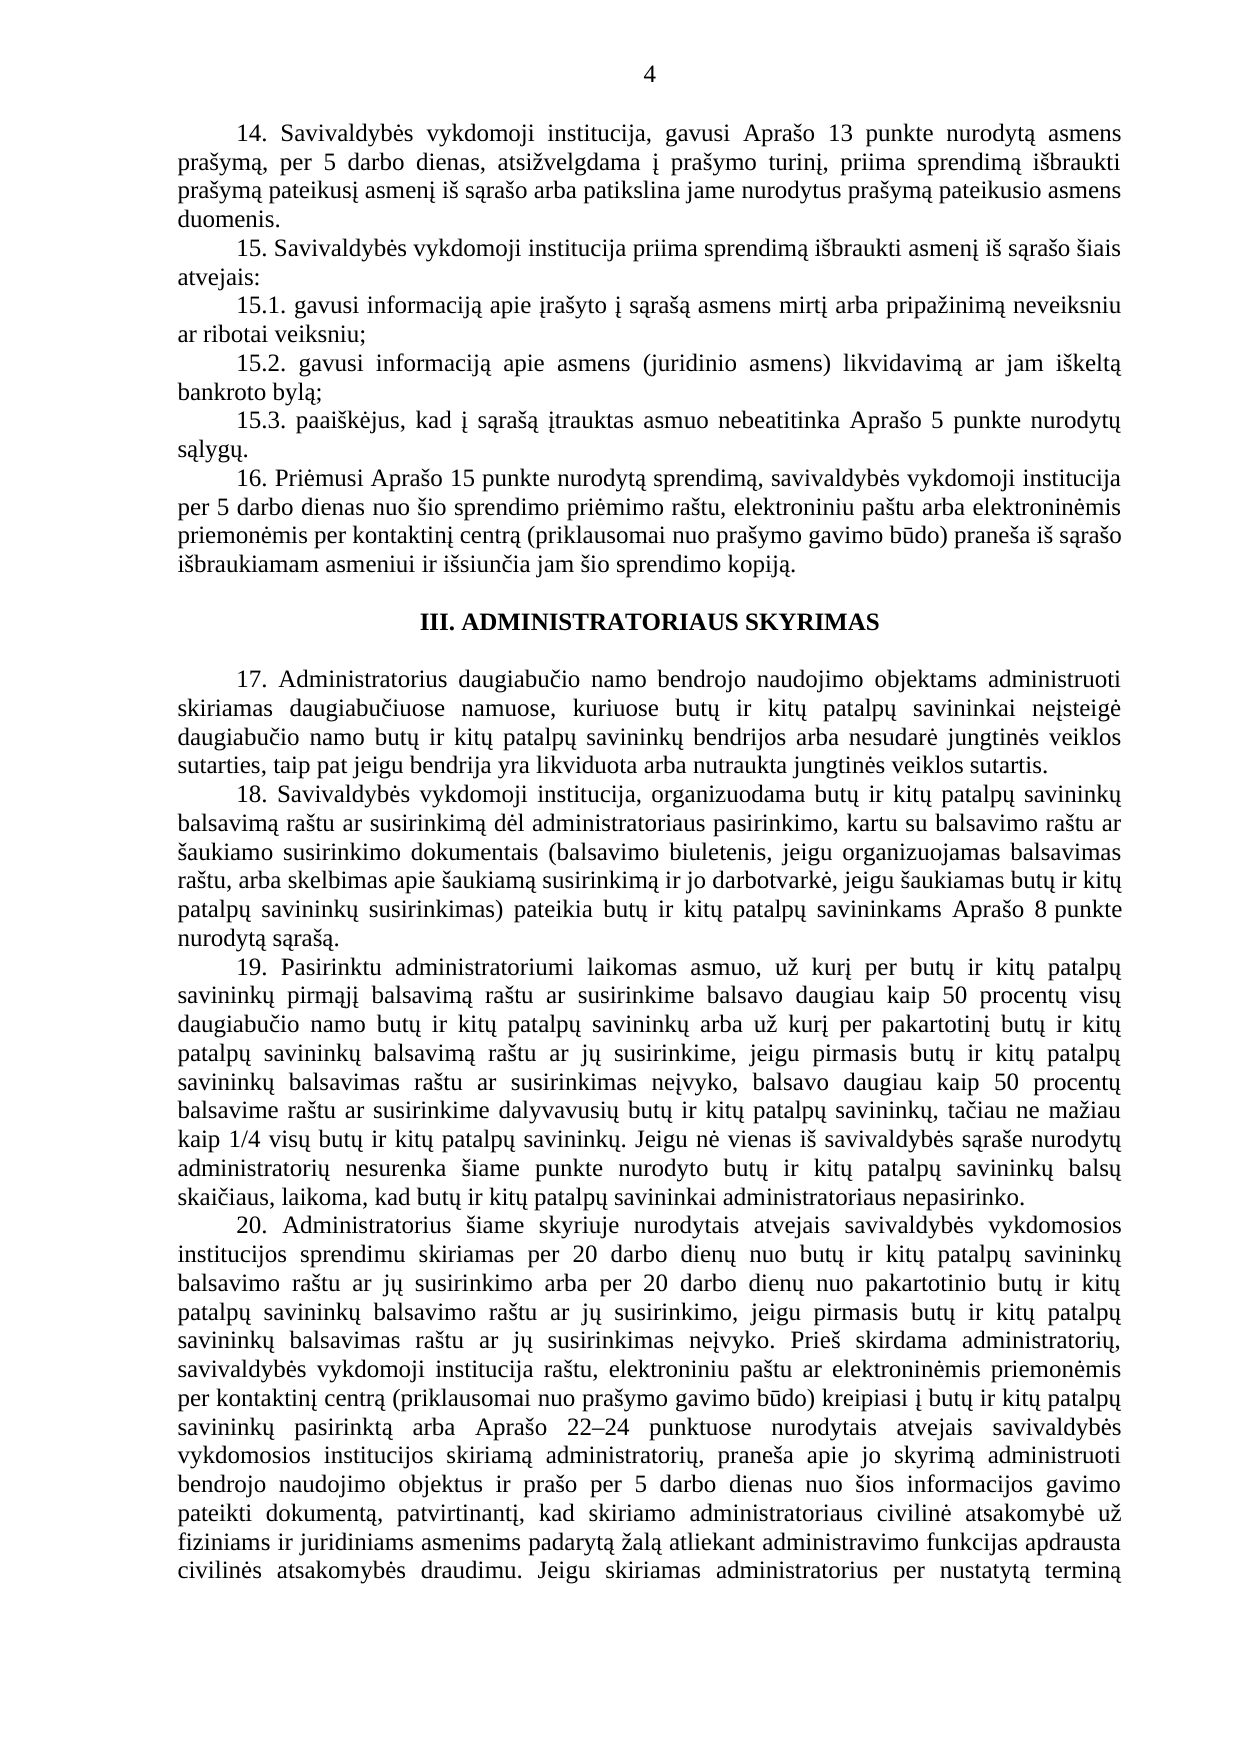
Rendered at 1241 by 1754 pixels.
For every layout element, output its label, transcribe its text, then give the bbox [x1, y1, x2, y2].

text 15.3. paaiškėjus, kad į sąrašą įtrauktas asmuo nebeatitinka Aprašo 5 punkte nurodytų sąlygų. [177, 406, 1122, 463]
text 19. Pasirinktu administratoriumi laikomas asmuo, už kurį per butų ir kitų patalpų savininkų pirmąjį balsavimą raštu ar susirinkime balsavo daugiau kaip 50 procentų visų daugiabučio namo butų ir kitų patalpų savininkų arba už kurį per pakartotinį butų ir kitų patalpų savininkų balsavimą raštu ar jų susirinkime, jeigu pirmasis butų ir kitų patalpų savininkų balsavimas raštu ar susirinkimas neįvyko, balsavo daugiau kaip 50 procentų balsavime raštu ar susirinkime dalyvavusių butų ir kitų patalpų savininkų, tačiau ne mažiau kaip 1/4 visų butų ir kitų patalpų savininkų. Jeigu nė vienas iš savivaldybės sąraše nurodytų administratorių nesurenka šiame punkte nurodyto butų ir kitų patalpų savininkų balsų skaičiaus, laikoma, kad butų ir kitų patalpų savininkai administratoriaus nepasirinko. [177, 952, 1122, 1211]
text 15. Savivaldybės vykdomoji institucija priima sprendimą išbraukti asmenį iš sąrašo šiais atvejais: [177, 233, 1122, 291]
text 20. Administratorius šiame skyriuje nurodytais atvejais savivaldybės vykdomosios institucijos sprendimu skiriamas per 20 darbo dienų nuo butų ir kitų patalpų savininkų balsavimo raštu ar jų susirinkimo arba per 20 darbo dienų nuo pakartotinio butų ir kitų patalpų savininkų balsavimo raštu ar jų susirinkimo, jeigu pirmasis butų ir kitų patalpų savininkų balsavimas raštu ar jų susirinkimas neįvyko. Prieš skirdama administratorių, savivaldybės vykdomoji institucija raštu, elektroniniu paštu ar elektroninėmis priemonėmis per kontaktinį centrą (priklausomai nuo prašymo gavimo būdo) kreipiasi į butų ir kitų patalpų savininkų pasirinktą arba Aprašo 22–24 punktuose nurodytais atvejais savivaldybės vykdomosios institucijos skiriamą administratorių, praneša apie jo skyrimą administruoti bendrojo naudojimo objektus ir prašo per 5 darbo dienas nuo šios informacijos gavimo pateikti dokumentą, patvirtinantį, kad skiriamo administratoriaus civilinė atsakomybė už fiziniams ir juridiniams asmenims padarytą žalą atliekant administravimo funkcijas apdrausta civilinės atsakomybės draudimu. Jeigu skiriamas administratorius per nustatytą terminą [177, 1211, 1122, 1584]
text 16. Priėmusi Aprašo 15 punkte nurodytą sprendimą, savivaldybės vykdomoji institucija per 5 darbo dienas nuo šio sprendimo priėmimo raštu, elektroniniu paštu arba elektroninėmis priemonėmis per kontaktinį centrą (priklausomai nuo prašymo gavimo būdo) praneša iš sąrašo išbraukiamam asmeniui ir išsiunčia jam šio sprendimo kopiją. [177, 463, 1122, 578]
text 14. Savivaldybės vykdomoji institucija, gavusi Aprašo 13 punkte nurodytą asmens prašymą, per 5 darbo dienas, atsižvelgdama į prašymo turinį, priima sprendimą išbraukti prašymą pateikusį asmenį iš sąrašo arba patikslina jame nurodytus prašymą pateikusio asmens duomenis. [177, 118, 1122, 233]
text 18. Savivaldybės vykdomoji institucija, organizuodama butų ir kitų patalpų savininkų balsavimą raštu ar susirinkimą dėl administratoriaus pasirinkimo, kartu su balsavimo raštu ar šaukiamo susirinkimo dokumentais (balsavimo biuletenis, jeigu organizuojamas balsavimas raštu, arba skelbimas apie šaukiamą susirinkimą ir jo darbotvarkė, jeigu šaukiamas butų ir kitų patalpų savininkų susirinkimas) pateikia butų ir kitų patalpų savininkams Aprašo 8 punkte nurodytą sąrašą. [177, 779, 1122, 952]
text 17. Administratorius daugiabučio namo bendrojo naudojimo objektams administruoti skiriamas daugiabučiuose namuose, kuriuose butų ir kitų patalpų savininkai neįsteigė daugiabučio namo butų ir kitų patalpų savininkų bendrijos arba nesudarė jungtinės veiklos sutarties, taip pat jeigu bendrija yra likviduota arba nutraukta jungtinės veiklos sutartis. [177, 664, 1122, 779]
text 15.2. gavusi informaciją apie asmens (juridinio asmens) likvidavimą ar jam iškeltą bankroto bylą; [177, 348, 1122, 406]
text III. ADMINISTRATORIAUS SKYRIMAS [177, 607, 1122, 636]
text 15.1. gavusi informaciją apie įrašyto į sąrašą asmens mirtį arba pripažinimą neveiksniu ar ribotai veiksniu; [177, 291, 1122, 348]
